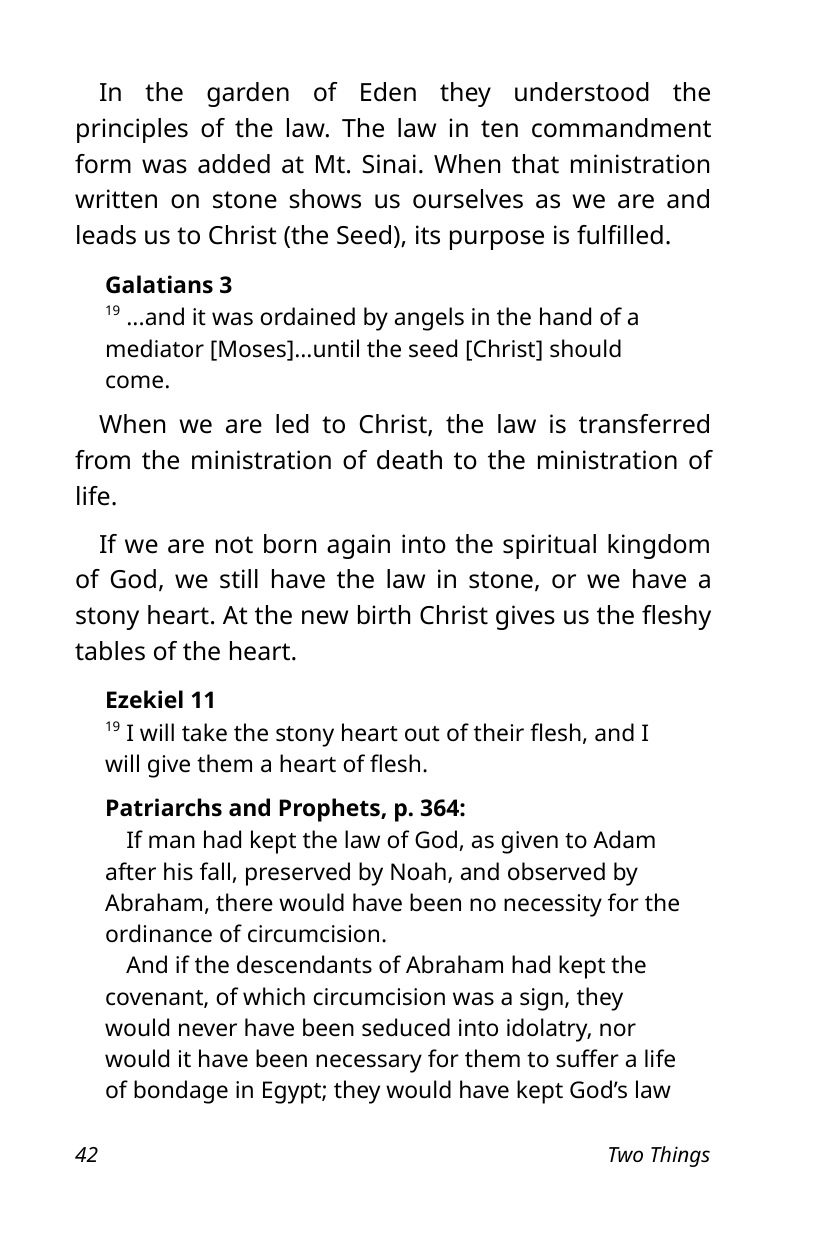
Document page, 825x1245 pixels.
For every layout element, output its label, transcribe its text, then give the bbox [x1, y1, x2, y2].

text Galatians 3 [105, 269, 712, 300]
text And if the descendants of Abraham had kept the covenant, of which circumcision was a sign, they would never have been seduced into idolatry, nor would it have been necessary for them to suffer a life of bondage in Egypt; they would have kept God’s law [105, 949, 682, 1105]
text Patriarchs and Prophets, p. 364: [105, 791, 712, 823]
text If man had kept the law of God, as given to Adam after his fall, preserved by Noah, and observed by Abraham, there would have been no necessity for the ordinance of circumcision. [105, 824, 682, 949]
text In the garden of Eden they understood the principles of the law. The law in ten commandment form was added at Mt. Sinai. When that ministration written on stone shows us ourselves as we are and leads us to Christ (the Seed), its purpose is fulfilled. [75, 75, 712, 252]
text If we are not born again into the spiritual kingdom of God, we still have the law in stone, or we have a stony heart. At the new birth Christ gives us the fleshy tables of the heart. [75, 526, 712, 668]
text Ezekiel 11 [105, 684, 712, 716]
text 19 I will take the stony heart out of their flesh, and I will give them a heart of flesh. [105, 717, 682, 779]
text 19 ...and it was ordained by angels in the hand of a mediator [Moses]…until the seed [Christ] should come. [105, 301, 682, 395]
text When we are led to Christ, the law is transferred from the ministration of death to the ministration of life. [75, 407, 712, 513]
